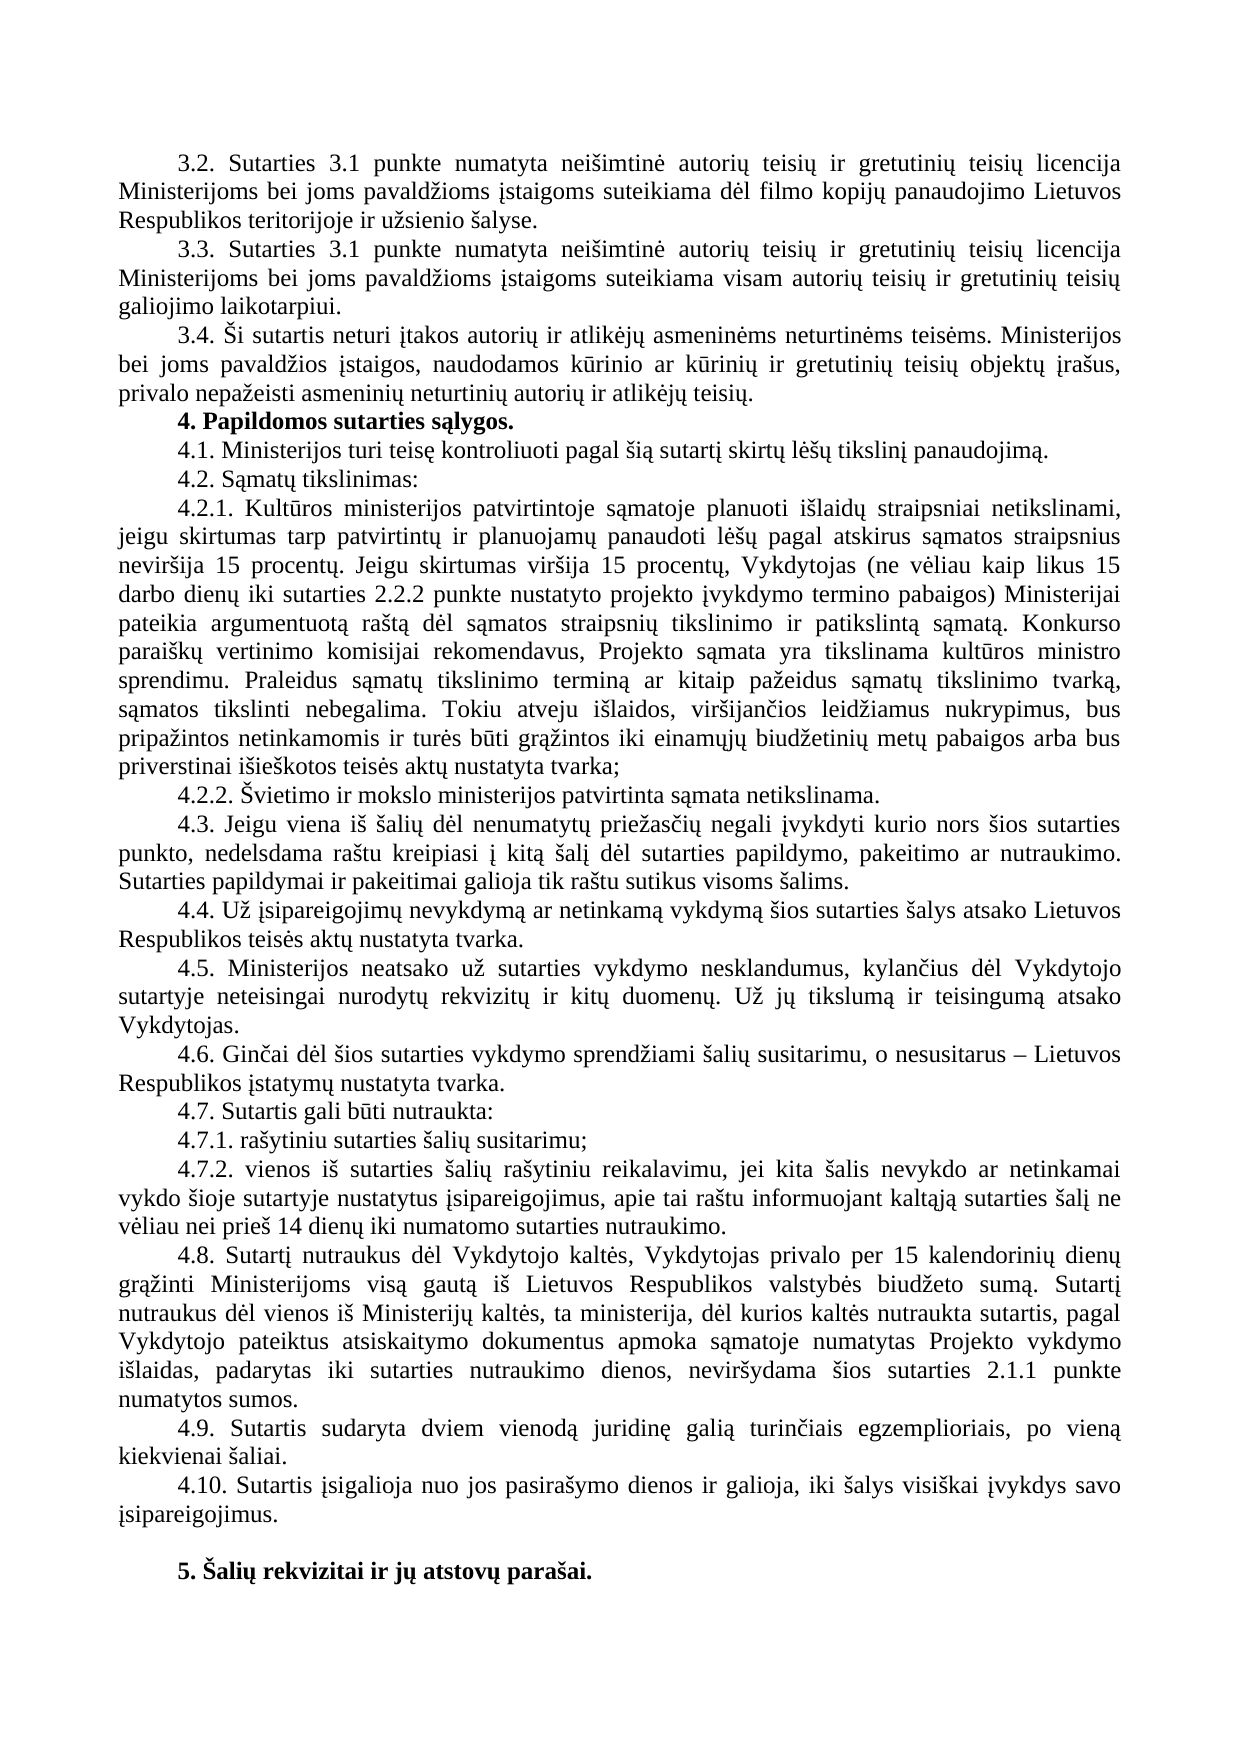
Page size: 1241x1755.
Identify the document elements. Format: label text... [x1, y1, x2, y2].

text 4.2. Sąmatų tikslinimas: [118, 464, 1122, 493]
text 4.7.2. vienos iš sutarties šalių rašytiniu reikalavimu, jei kita šalis nevykdo ar netinkamai vykdo šioje sutartyje nustatytus įsipareigojimus, apie tai raštu informuojant kaltąją sutarties šalį ne vėliau nei prieš 14 dienų iki numatomo sutarties nutraukimo. [118, 1154, 1122, 1240]
text 4.8. Sutartį nutraukus dėl Vykdytojo kaltės, Vykdytojas privalo per 15 kalendorinių dienų grąžinti Ministerijoms visą gautą iš Lietuvos Respublikos valstybės biudžeto sumą. Sutartį nutraukus dėl vienos iš Ministerijų kaltės, ta ministerija, dėl kurios kaltės nutraukta sutartis, pagal Vykdytojo pateiktus atsiskaitymo dokumentus apmoka sąmatoje numatytas Projekto vykdymo išlaidas, padarytas iki sutarties nutraukimo dienos, neviršydama šios sutarties 2.1.1 punkte numatytos sumos. [118, 1240, 1122, 1413]
text 3.4. Ši sutartis neturi įtakos autorių ir atlikėjų asmeninėms neturtinėms teisėms. Ministerijos bei joms pavaldžios įstaigos, naudodamos kūrinio ar kūrinių ir gretutinių teisių objektų įrašus, privalo nepažeisti asmeninių neturtinių autorių ir atlikėjų teisių. [118, 320, 1122, 406]
text 4.7.1. rašytiniu sutarties šalių susitarimu; [118, 1125, 1122, 1154]
text 4.10. Sutartis įsigalioja nuo jos pasirašymo dienos ir galioja, iki šalys visiškai įvykdys savo įsipareigojimus. [118, 1470, 1122, 1528]
text 4.1. Ministerijos turi teisę kontroliuoti pagal šią sutartį skirtų lėšų tikslinį panaudojimą. [118, 435, 1122, 464]
text 4.6. Ginčai dėl šios sutarties vykdymo sprendžiami šalių susitarimu, o nesusitarus – Lietuvos Respublikos įstatymų nustatyta tvarka. [118, 1039, 1122, 1096]
text 4.9. Sutartis sudaryta dviem vienodą juridinę galią turinčiais egzemplioriais, po vieną kiekvienai šaliai. [118, 1413, 1122, 1470]
text 4. Papildomos sutarties sąlygos. [118, 406, 1122, 435]
text 3.2. Sutarties 3.1 punkte numatyta neišimtinė autorių teisių ir gretutinių teisių licencija Ministerijoms bei joms pavaldžioms įstaigoms suteikiama dėl filmo kopijų panaudojimo Lietuvos Respublikos teritorijoje ir užsienio šalyse. [118, 148, 1122, 234]
text 4.2.1. Kultūros ministerijos patvirtintoje sąmatoje planuoti išlaidų straipsniai netikslinami, jeigu skirtumas tarp patvirtintų ir planuojamų panaudoti lėšų pagal atskirus sąmatos straipsnius neviršija 15 procentų. Jeigu skirtumas viršija 15 procentų, Vykdytojas (ne vėliau kaip likus 15 darbo dienų iki sutarties 2.2.2 punkte nustatyto projekto įvykdymo termino pabaigos) Ministerijai pateikia argumentuotą raštą dėl sąmatos straipsnių tikslinimo ir patikslintą sąmatą. Konkurso paraiškų vertinimo komisijai rekomendavus, Projekto sąmata yra tikslinama kultūros ministro sprendimu. Praleidus sąmatų tikslinimo terminą ar kitaip pažeidus sąmatų tikslinimo tvarką, sąmatos tikslinti nebegalima. Tokiu atveju išlaidos, viršijančios leidžiamus nukrypimus, bus pripažintos netinkamomis ir turės būti grąžintos iki einamųjų biudžetinių metų pabaigos arba bus priverstinai išieškotos teisės aktų nustatyta tvarka; [118, 493, 1122, 780]
text 4.3. Jeigu viena iš šalių dėl nenumatytų priežasčių negali įvykdyti kurio nors šios sutarties punkto, nedelsdama raštu kreipiasi į kitą šalį dėl sutarties papildymo, pakeitimo ar nutraukimo. Sutarties papildymai ir pakeitimai galioja tik raštu sutikus visoms šalims. [118, 809, 1122, 895]
text 4.5. Ministerijos neatsako už sutarties vykdymo nesklandumus, kylančius dėl Vykdytojo sutartyje neteisingai nurodytų rekvizitų ir kitų duomenų. Už jų tikslumą ir teisingumą atsako Vykdytojas. [118, 953, 1122, 1039]
text 4.2.2. Švietimo ir mokslo ministerijos patvirtinta sąmata netikslinama. [118, 780, 1122, 809]
text 3.3. Sutarties 3.1 punkte numatyta neišimtinė autorių teisių ir gretutinių teisių licencija Ministerijoms bei joms pavaldžioms įstaigoms suteikiama visam autorių teisių ir gretutinių teisių galiojimo laikotarpiui. [118, 234, 1122, 320]
text 5. Šalių rekvizitai ir jų atstovų parašai. [118, 1556, 1122, 1585]
text 4.4. Už įsipareigojimų nevykdymą ar netinkamą vykdymą šios sutarties šalys atsako Lietuvos Respublikos teisės aktų nustatyta tvarka. [118, 895, 1122, 953]
text 4.7. Sutartis gali būti nutraukta: [118, 1096, 1122, 1125]
